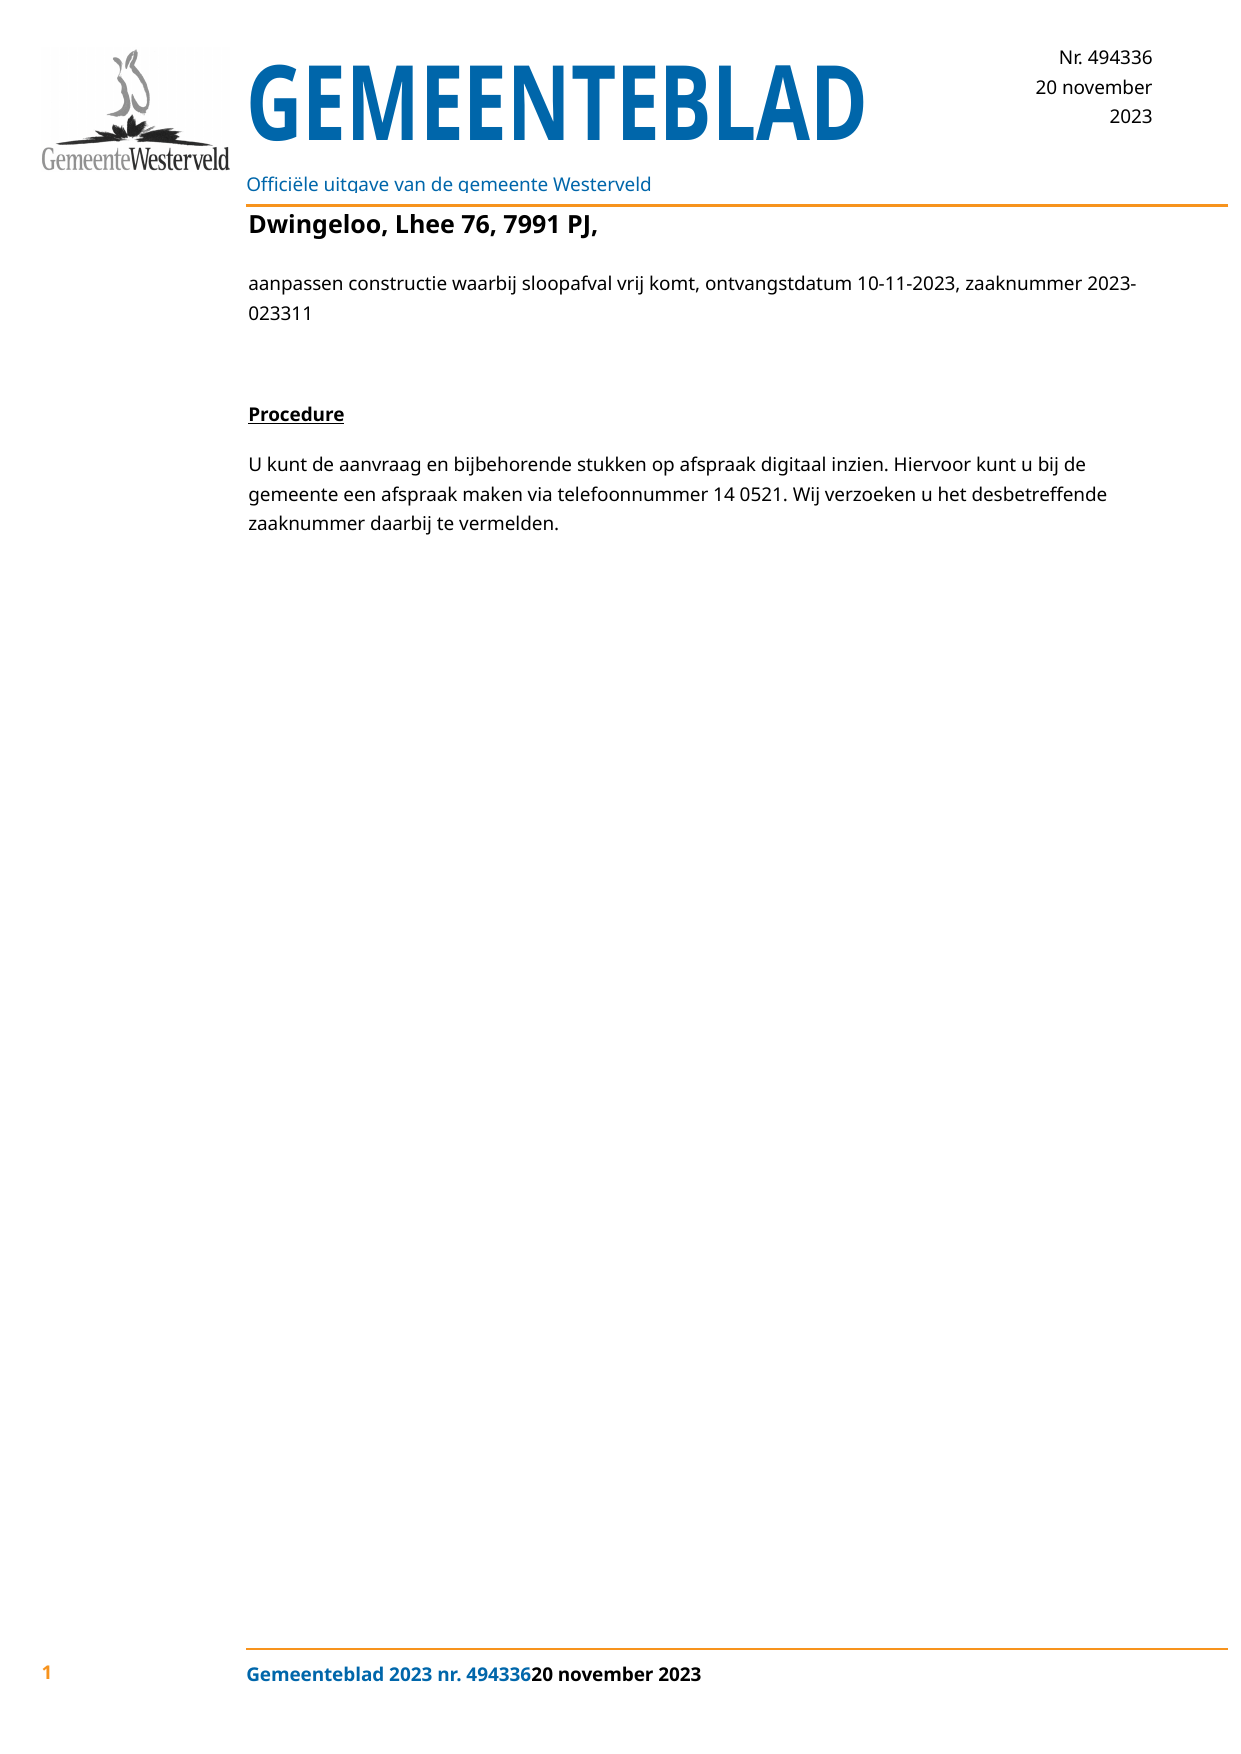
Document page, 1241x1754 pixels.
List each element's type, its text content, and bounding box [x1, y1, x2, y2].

text aanpassen constructie waarbij sloopafval vrij komt, ontvangstdatum 10-11-2023, zaaknummer 2023-023311 [248, 270, 1152, 326]
text U kunt de aanvraag en bijbehorende stukken op afspraak digitaal inzien. Hiervoor kunt u bij de gemeente een afspraak maken via telefoonnummer 14 0521. Wij verzoeken u het desbetreffende zaaknummer daarbij te vermelden. [248, 451, 1152, 536]
text Dwingeloo, Lhee 76, 7991 PJ, [248, 207, 1152, 241]
text Procedure [248, 401, 1152, 426]
picture [41, 47, 231, 172]
